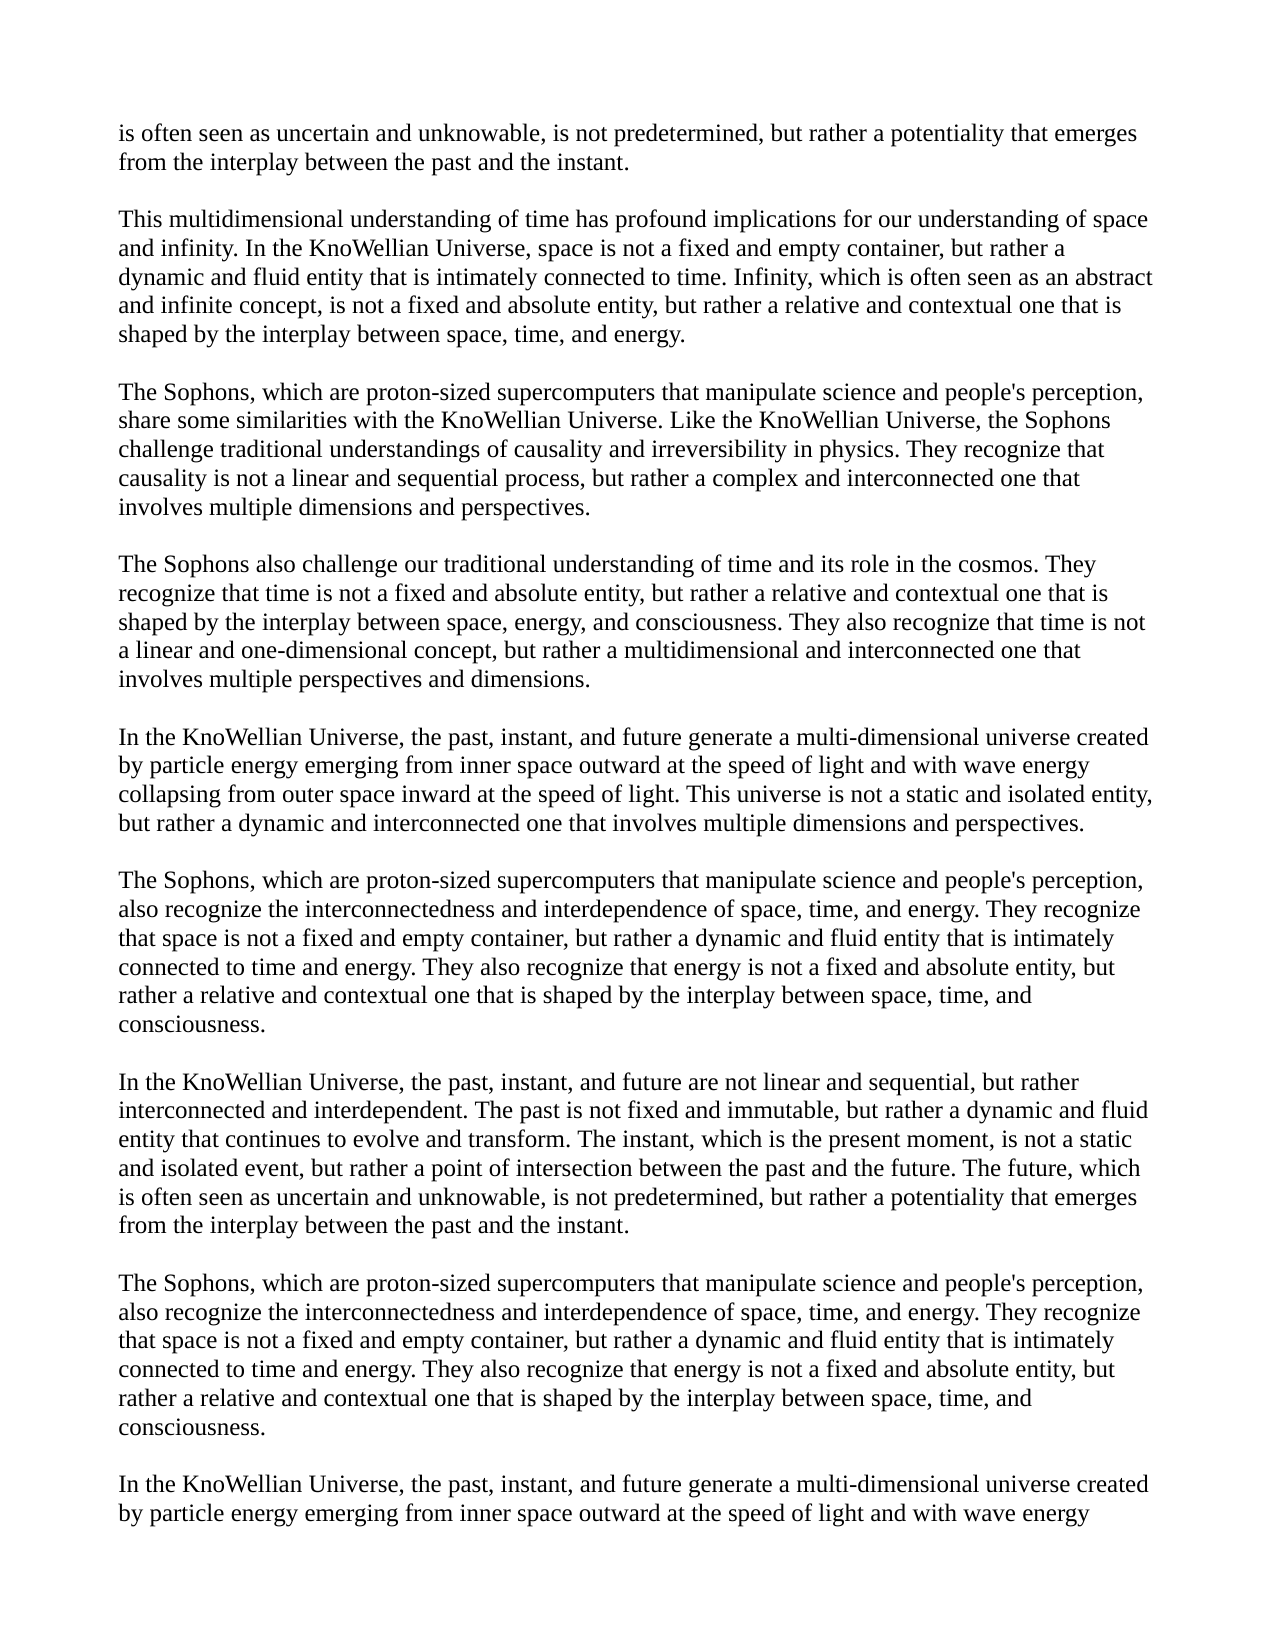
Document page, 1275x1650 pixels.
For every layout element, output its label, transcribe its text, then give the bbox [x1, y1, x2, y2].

text In the KnoWellian Universe, the past, instant, and future are not linear and sequential, but rather interconnected and interdependent. The past is not fixed and immutable, but rather a dynamic and fluid entity that continues to evolve and transform. The instant, which is the present moment, is not a static and isolated event, but rather a point of intersection between the past and the future. The future, which is often seen as uncertain and unknowable, is not predetermined, but rather a potentiality that emerges from the interplay between the past and the instant. [118, 1067, 1157, 1239]
text is often seen as uncertain and unknowable, is not predetermined, but rather a potentiality that emerges from the interplay between the past and the instant. [118, 118, 1157, 176]
text This multidimensional understanding of time has profound implications for our understanding of space and infinity. In the KnoWellian Universe, space is not a fixed and empty container, but rather a dynamic and fluid entity that is intimately connected to time. Infinity, which is often seen as an abstract and infinite concept, is not a fixed and absolute entity, but rather a relative and contextual one that is shaped by the interplay between space, time, and energy. [118, 204, 1157, 348]
text The Sophons, which are proton-sized supercomputers that manipulate science and people's perception, share some similarities with the KnoWellian Universe. Like the KnoWellian Universe, the Sophons challenge traditional understandings of causality and irreversibility in physics. They recognize that causality is not a linear and sequential process, but rather a complex and interconnected one that involves multiple dimensions and perspectives. [118, 377, 1157, 521]
text The Sophons, which are proton-sized supercomputers that manipulate science and people's perception, also recognize the interconnectedness and interdependence of space, time, and energy. They recognize that space is not a fixed and empty container, but rather a dynamic and fluid entity that is intimately connected to time and energy. They also recognize that energy is not a fixed and absolute entity, but rather a relative and contextual one that is shaped by the interplay between space, time, and consciousness. [118, 866, 1157, 1038]
text The Sophons, which are proton-sized supercomputers that manipulate science and people's perception, also recognize the interconnectedness and interdependence of space, time, and energy. They recognize that space is not a fixed and empty container, but rather a dynamic and fluid entity that is intimately connected to time and energy. They also recognize that energy is not a fixed and absolute entity, but rather a relative and contextual one that is shaped by the interplay between space, time, and consciousness. [118, 1268, 1157, 1441]
text In the KnoWellian Universe, the past, instant, and future generate a multi-dimensional universe created by particle energy emerging from inner space outward at the speed of light and with wave energy collapsing from outer space inward at the speed of light. This universe is not a static and isolated entity, but rather a dynamic and interconnected one that involves multiple dimensions and perspectives. [118, 722, 1157, 837]
text In the KnoWellian Universe, the past, instant, and future generate a multi-dimensional universe created by particle energy emerging from inner space outward at the speed of light and with wave energy [118, 1469, 1157, 1527]
text The Sophons also challenge our traditional understanding of time and its role in the cosmos. They recognize that time is not a fixed and absolute entity, but rather a relative and contextual one that is shaped by the interplay between space, energy, and consciousness. They also recognize that time is not a linear and one-dimensional concept, but rather a multidimensional and interconnected one that involves multiple perspectives and dimensions. [118, 549, 1157, 693]
